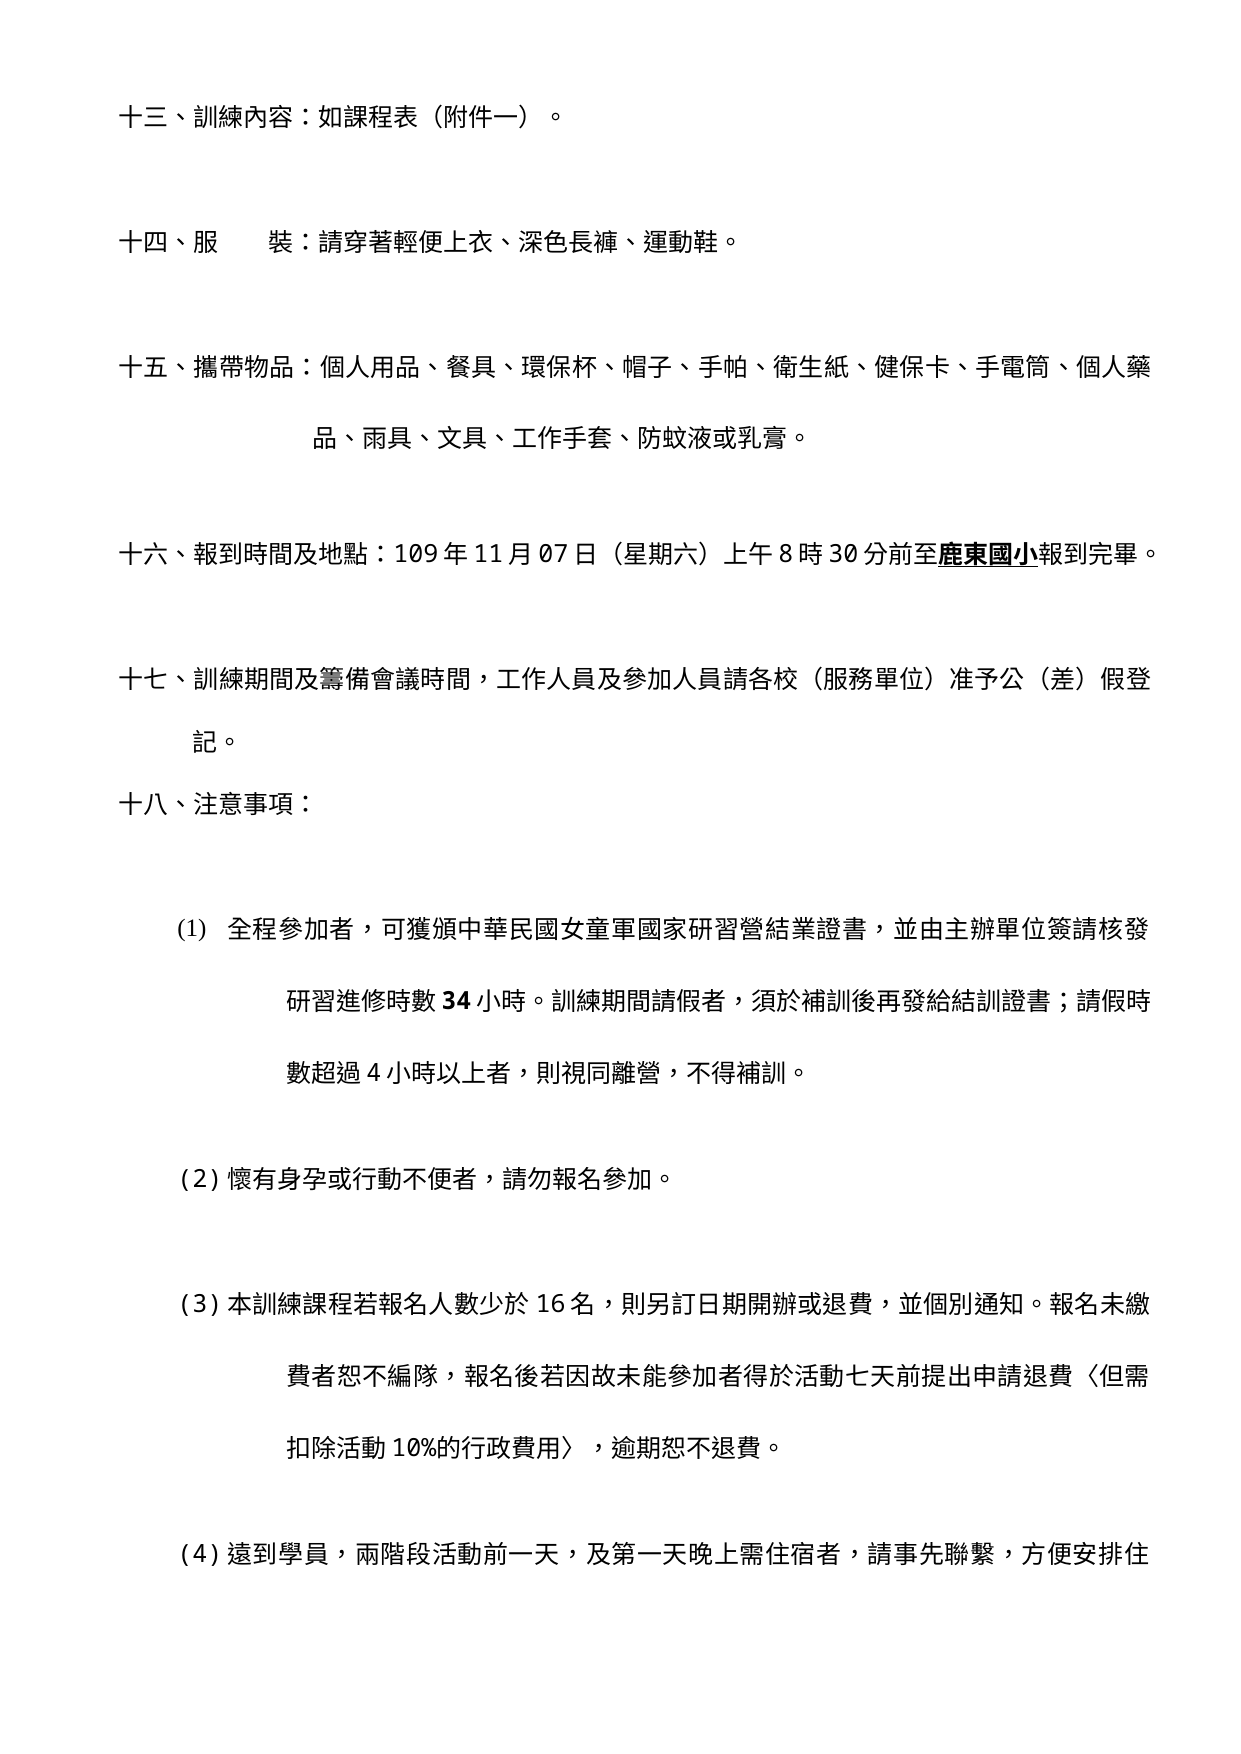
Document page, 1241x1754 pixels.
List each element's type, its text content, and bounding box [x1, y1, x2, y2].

list 全程參加者，可獲頒中華民國女童軍國家研習營結業證書，並由主辦單位簽請核發研習進修時數34小時。訓練期間請假者，須於補訓後再發給結訓證書；請假時數超過4小時以上者，則視同離營，不得補訓。 [177, 886, 1152, 1092]
list 遠到學員，兩階段活動前一天，及第一天晚上需住宿者，請事先聯繫，方便安排住 [177, 1511, 1152, 1573]
text 十七、訓練期間及籌備會議時間，工作人員及參加人員請各校（服務單位）准予公（差）假登記。 [118, 636, 1152, 761]
list 懷有身孕或行動不便者，請勿報名參加。 [177, 1136, 1152, 1198]
text 十四、服 裝：請穿著輕便上衣、深色長褲、運動鞋。 [118, 198, 1152, 261]
list 本訓練課程若報名人數少於16名，則另訂日期開辦或退費，並個別通知。報名未繳費者恕不編隊，報名後若因故未能參加者得於活動七天前提出申請退費〈但需扣除活動10%的行政費用〉，逾期恕不退費。 [177, 1261, 1152, 1467]
text 十六、報到時間及地點：109年11月07日（星期六）上午8時30分前至鹿東國小報到完畢。 [118, 511, 1152, 573]
text 十八、注意事項： [118, 761, 1152, 823]
text 十五、攜帶物品：個人用品、餐具、環保杯、帽子、手帕、衛生紙、健保卡、手電筒、個人藥品、雨具、文具、工作手套、防蚊液或乳膏。 [118, 323, 1152, 458]
text 十三、訓練內容：如課程表（附件一）。 [118, 73, 1152, 136]
